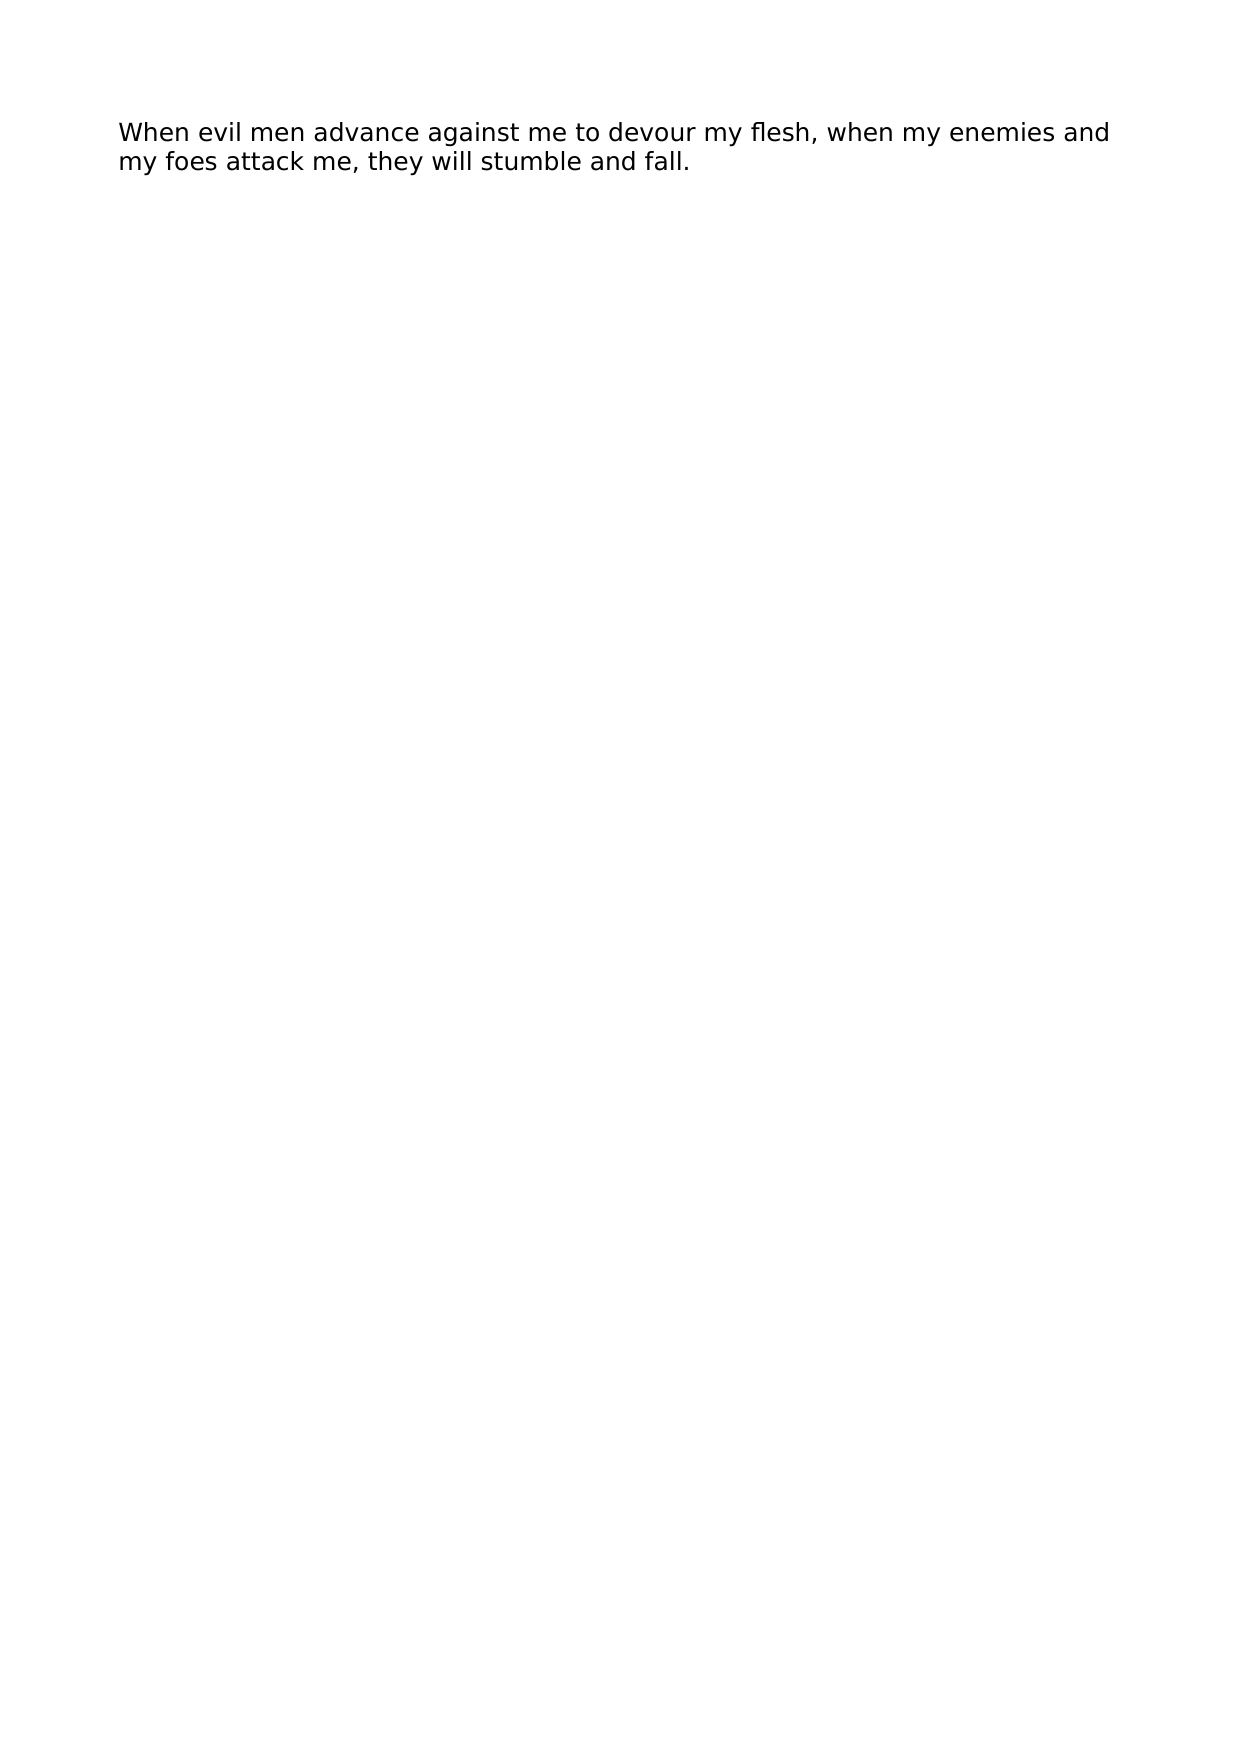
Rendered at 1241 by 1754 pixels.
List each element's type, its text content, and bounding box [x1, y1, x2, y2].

text When evil men advance against me to devour my flesh, when my enemies and my foes attack me, they will stumble and fall. [118, 118, 1122, 176]
